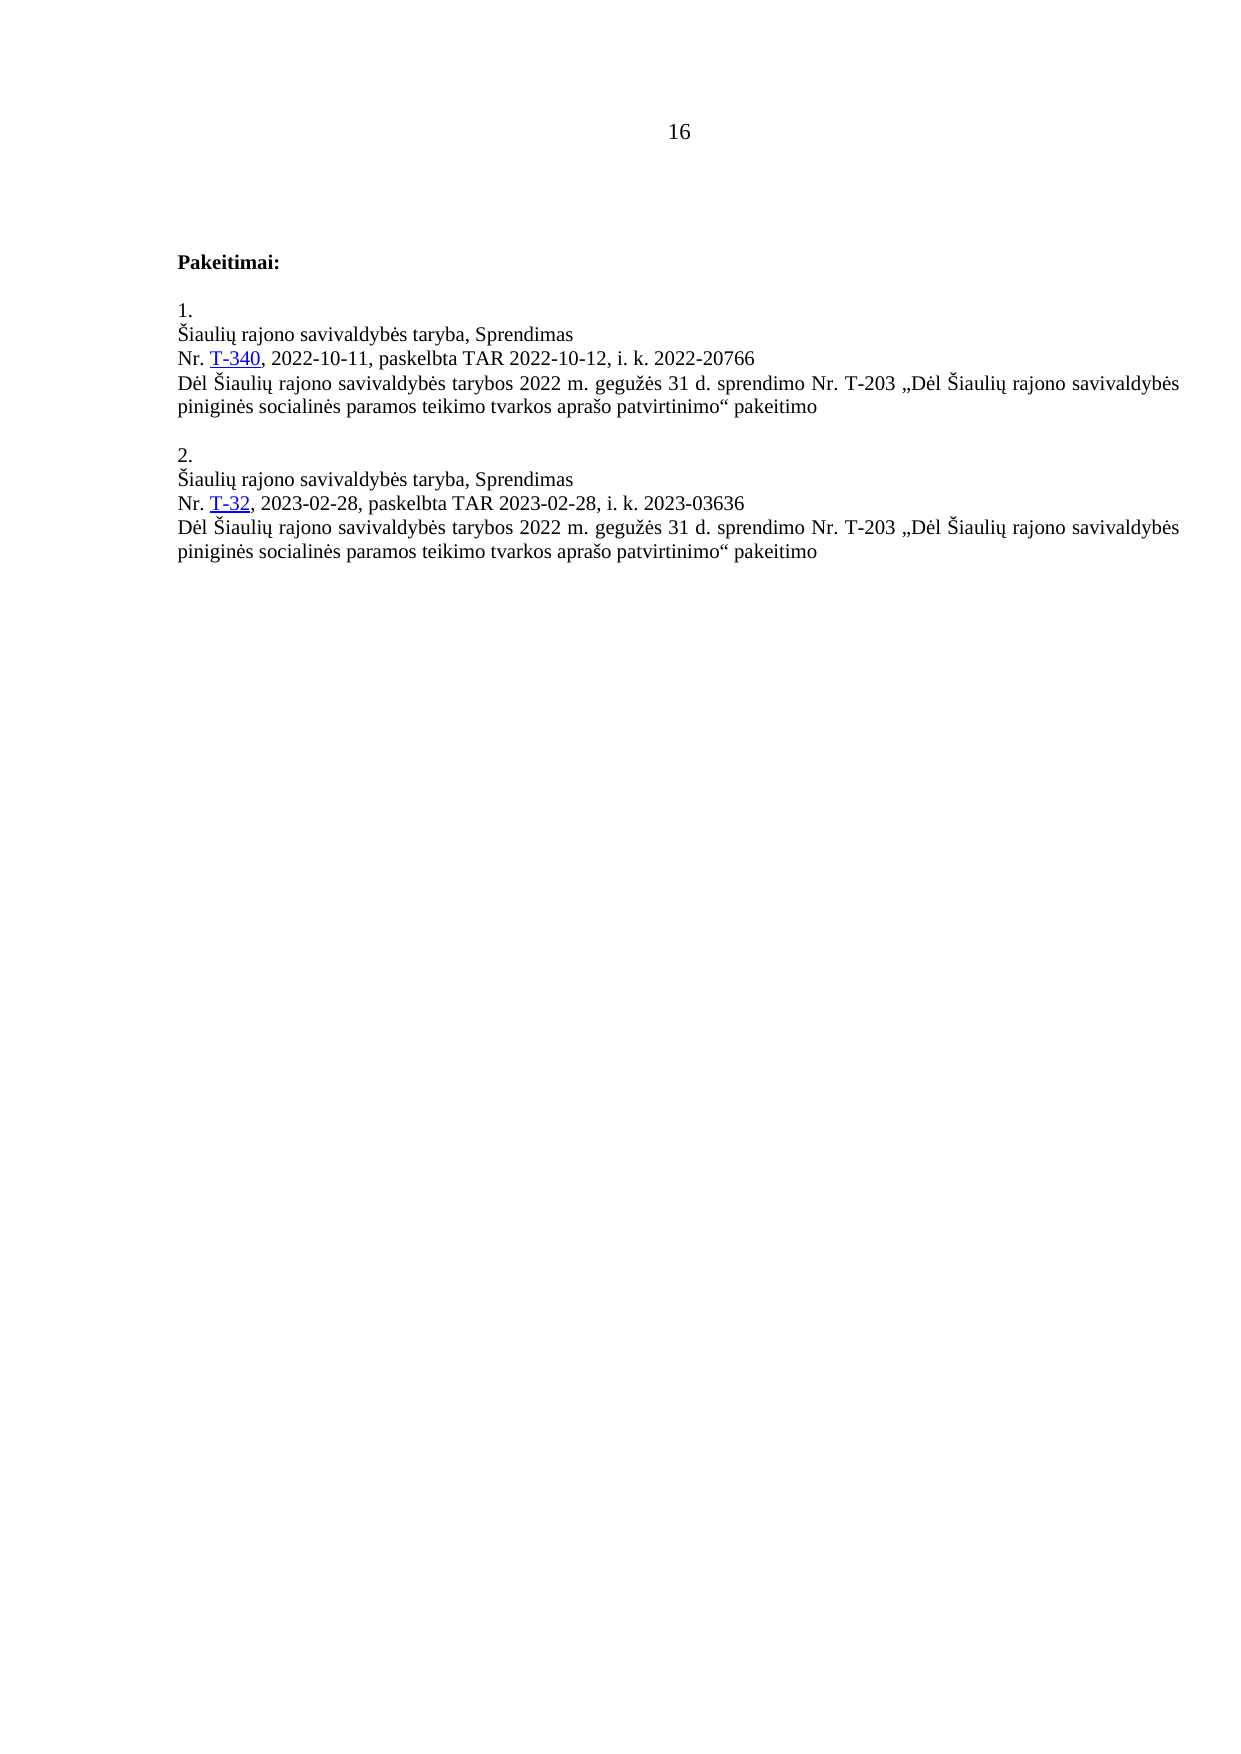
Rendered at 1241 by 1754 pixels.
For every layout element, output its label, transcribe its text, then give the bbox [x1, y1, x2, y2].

text 1. [177, 298, 1181, 322]
text Šiaulių rajono savivaldybės taryba, Sprendimas [177, 467, 1181, 491]
text Pakeitimai: [177, 250, 1181, 274]
text Dėl Šiaulių rajono savivaldybės tarybos 2022 m. gegužės 31 d. sprendimo Nr. T-203 „Dėl Šiaulių rajono savivaldybės piniginės socialinės paramos teikimo tvarkos aprašo patvirtinimo“ pakeitimo [177, 515, 1181, 563]
text Šiaulių rajono savivaldybės taryba, Sprendimas [177, 322, 1181, 346]
text 2. [177, 443, 1181, 467]
text Dėl Šiaulių rajono savivaldybės tarybos 2022 m. gegužės 31 d. sprendimo Nr. T-203 „Dėl Šiaulių rajono savivaldybės piniginės socialinės paramos teikimo tvarkos aprašo patvirtinimo“ pakeitimo [177, 370, 1181, 418]
text Nr. T-32, 2023-02-28, paskelbta TAR 2023-02-28, i. k. 2023-03636 [177, 491, 1181, 515]
text Nr. T-340, 2022-10-11, paskelbta TAR 2022-10-12, i. k. 2022-20766 [177, 346, 1181, 370]
